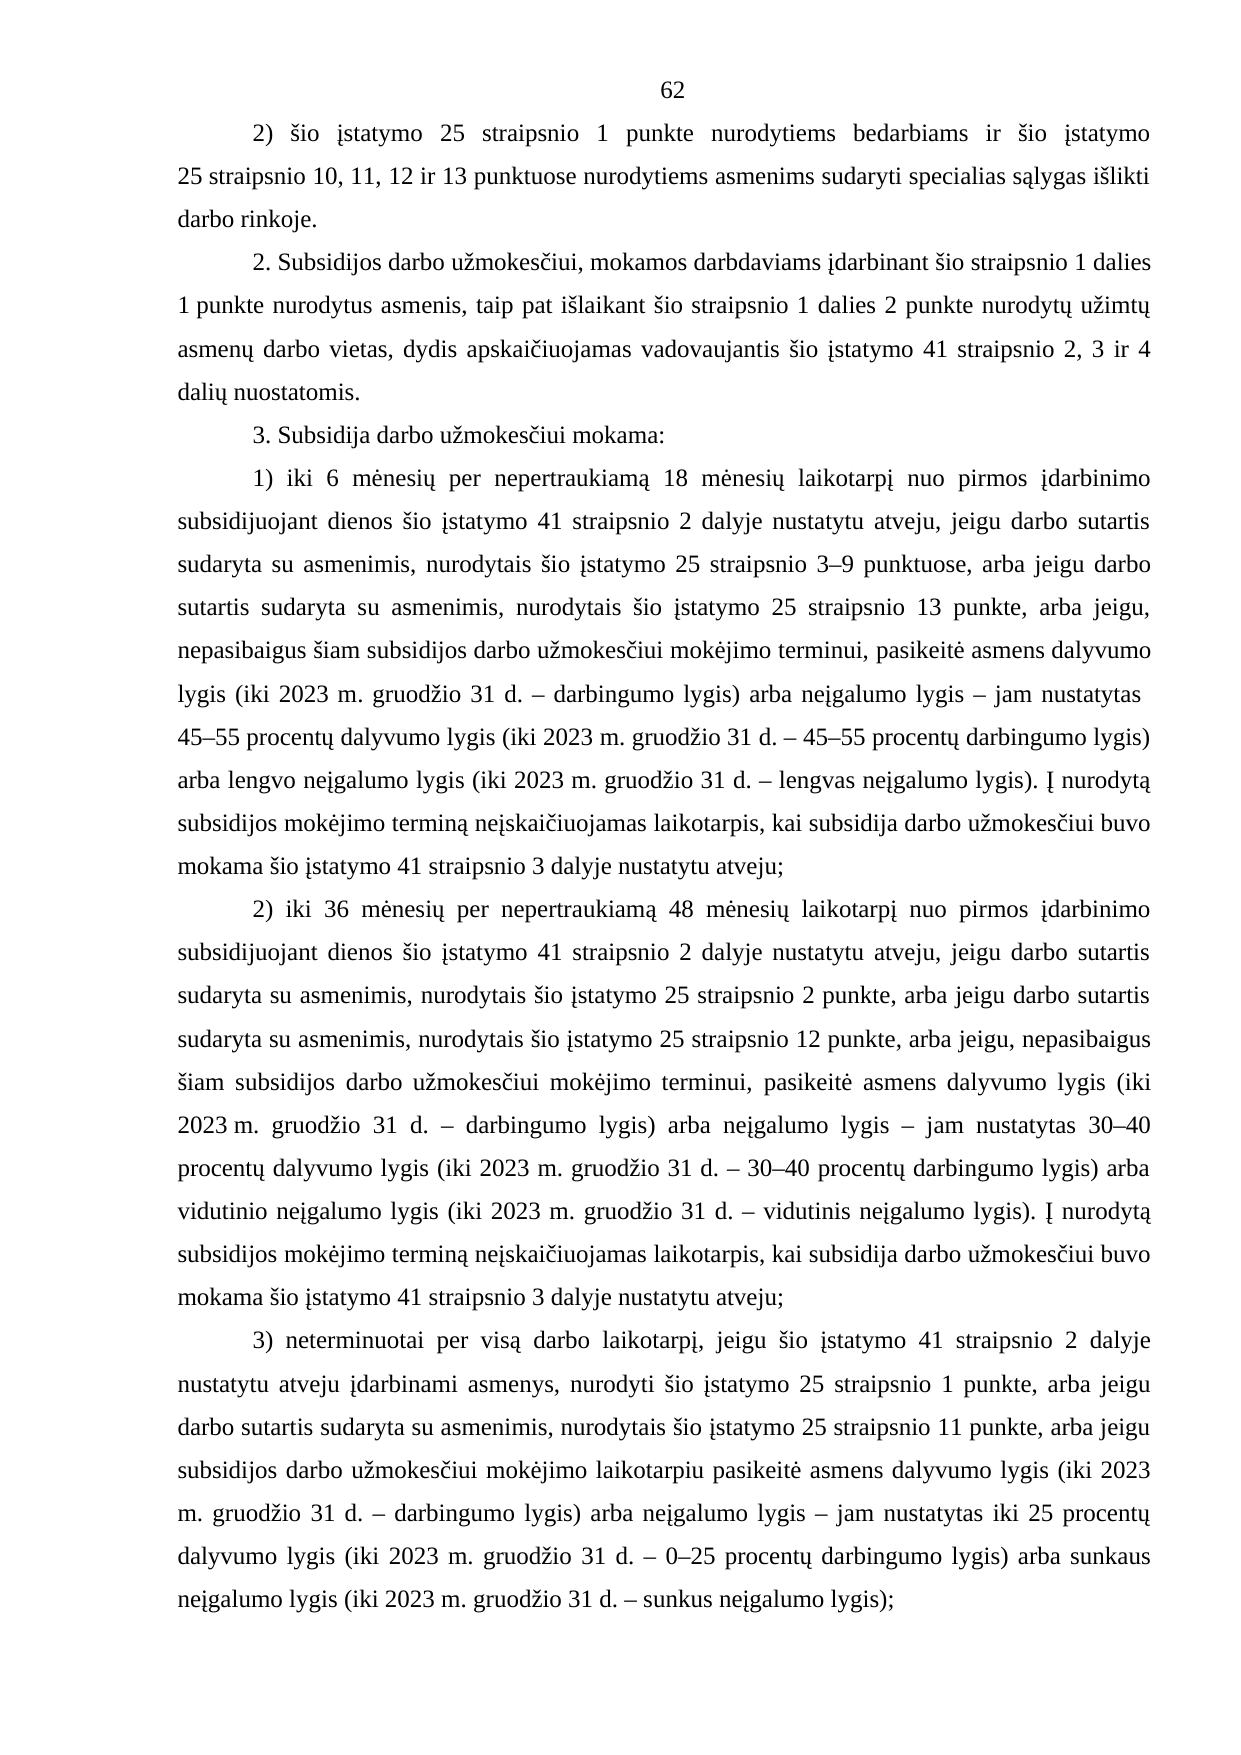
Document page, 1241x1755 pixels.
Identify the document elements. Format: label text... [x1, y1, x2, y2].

text 2) šio įstatymo 25 straipsnio 1 punkte nurodytiems bedarbiams ir šio įstatymo 25 straipsnio 10, 11, 12 ir 13 punktuose nurodytiems asmenims sudaryti specialias sąlygas išlikti darbo rinkoje. [177, 118, 1152, 233]
text 3) neterminuotai per visą darbo laikotarpį, jeigu šio įstatymo 41 straipsnio 2 dalyje nustatytu atveju įdarbinami asmenys, nurodyti šio įstatymo 25 straipsnio 1 punkte, arba jeigu darbo sutartis sudaryta su asmenimis, nurodytais šio įstatymo 25 straipsnio 11 punkte, arba jeigu subsidijos darbo užmokesčiui mokėjimo laikotarpiu pasikeitė asmens dalyvumo lygis (iki 2023 m. gruodžio 31 d. – darbingumo lygis) arba neįgalumo lygis – jam nustatytas iki 25 procentų dalyvumo lygis (iki 2023 m. gruodžio 31 d. – 0–25 procentų darbingumo lygis) arba sunkaus neįgalumo lygis (iki 2023 m. gruodžio 31 d. – sunkus neįgalumo lygis); [177, 1326, 1152, 1613]
text 1) iki 6 mėnesių per nepertraukiamą 18 mėnesių laikotarpį nuo pirmos įdarbinimo subsidijuojant dienos šio įstatymo 41 straipsnio 2 dalyje nustatytu atveju, jeigu darbo sutartis sudaryta su asmenimis, nurodytais šio įstatymo 25 straipsnio 3–9 punktuose, arba jeigu darbo sutartis sudaryta su asmenimis, nurodytais šio įstatymo 25 straipsnio 13 punkte, arba jeigu, nepasibaigus šiam subsidijos darbo užmokesčiui mokėjimo terminui, pasikeitė asmens dalyvumo lygis (iki 2023 m. gruodžio 31 d. – darbingumo lygis) arba neįgalumo lygis – jam nustatytas 45–55 procentų dalyvumo lygis (iki 2023 m. gruodžio 31 d. – 45–55 procentų darbingumo lygis) arba lengvo neįgalumo lygis (iki 2023 m. gruodžio 31 d. – lengvas neįgalumo lygis). Į nurodytą subsidijos mokėjimo terminą neįskaičiuojamas laikotarpis, kai subsidija darbo užmokesčiui buvo mokama šio įstatymo 41 straipsnio 3 dalyje nustatytu atveju; [177, 463, 1152, 880]
text 3. Subsidija darbo užmokesčiui mokama: [177, 420, 1152, 449]
text 2. Subsidijos darbo užmokesčiui, mokamos darbdaviams įdarbinant šio straipsnio 1 dalies 1 punkte nurodytus asmenis, taip pat išlaikant šio straipsnio 1 dalies 2 punkte nurodytų užimtų asmenų darbo vietas, dydis apskaičiuojamas vadovaujantis šio įstatymo 41 straipsnio 2, 3 ir 4 dalių nuostatomis. [177, 247, 1152, 406]
text 2) iki 36 mėnesių per nepertraukiamą 48 mėnesių laikotarpį nuo pirmos įdarbinimo subsidijuojant dienos šio įstatymo 41 straipsnio 2 dalyje nustatytu atveju, jeigu darbo sutartis sudaryta su asmenimis, nurodytais šio įstatymo 25 straipsnio 2 punkte, arba jeigu darbo sutartis sudaryta su asmenimis, nurodytais šio įstatymo 25 straipsnio 12 punkte, arba jeigu, nepasibaigus šiam subsidijos darbo užmokesčiui mokėjimo terminui, pasikeitė asmens dalyvumo lygis (iki 2023 m. gruodžio 31 d. – darbingumo lygis) arba neįgalumo lygis – jam nustatytas 30–40 procentų dalyvumo lygis (iki 2023 m. gruodžio 31 d. – 30–40 procentų darbingumo lygis) arba vidutinio neįgalumo lygis (iki 2023 m. gruodžio 31 d. – vidutinis neįgalumo lygis). Į nurodytą subsidijos mokėjimo terminą neįskaičiuojamas laikotarpis, kai subsidija darbo užmokesčiui buvo mokama šio įstatymo 41 straipsnio 3 dalyje nustatytu atveju; [177, 894, 1152, 1311]
